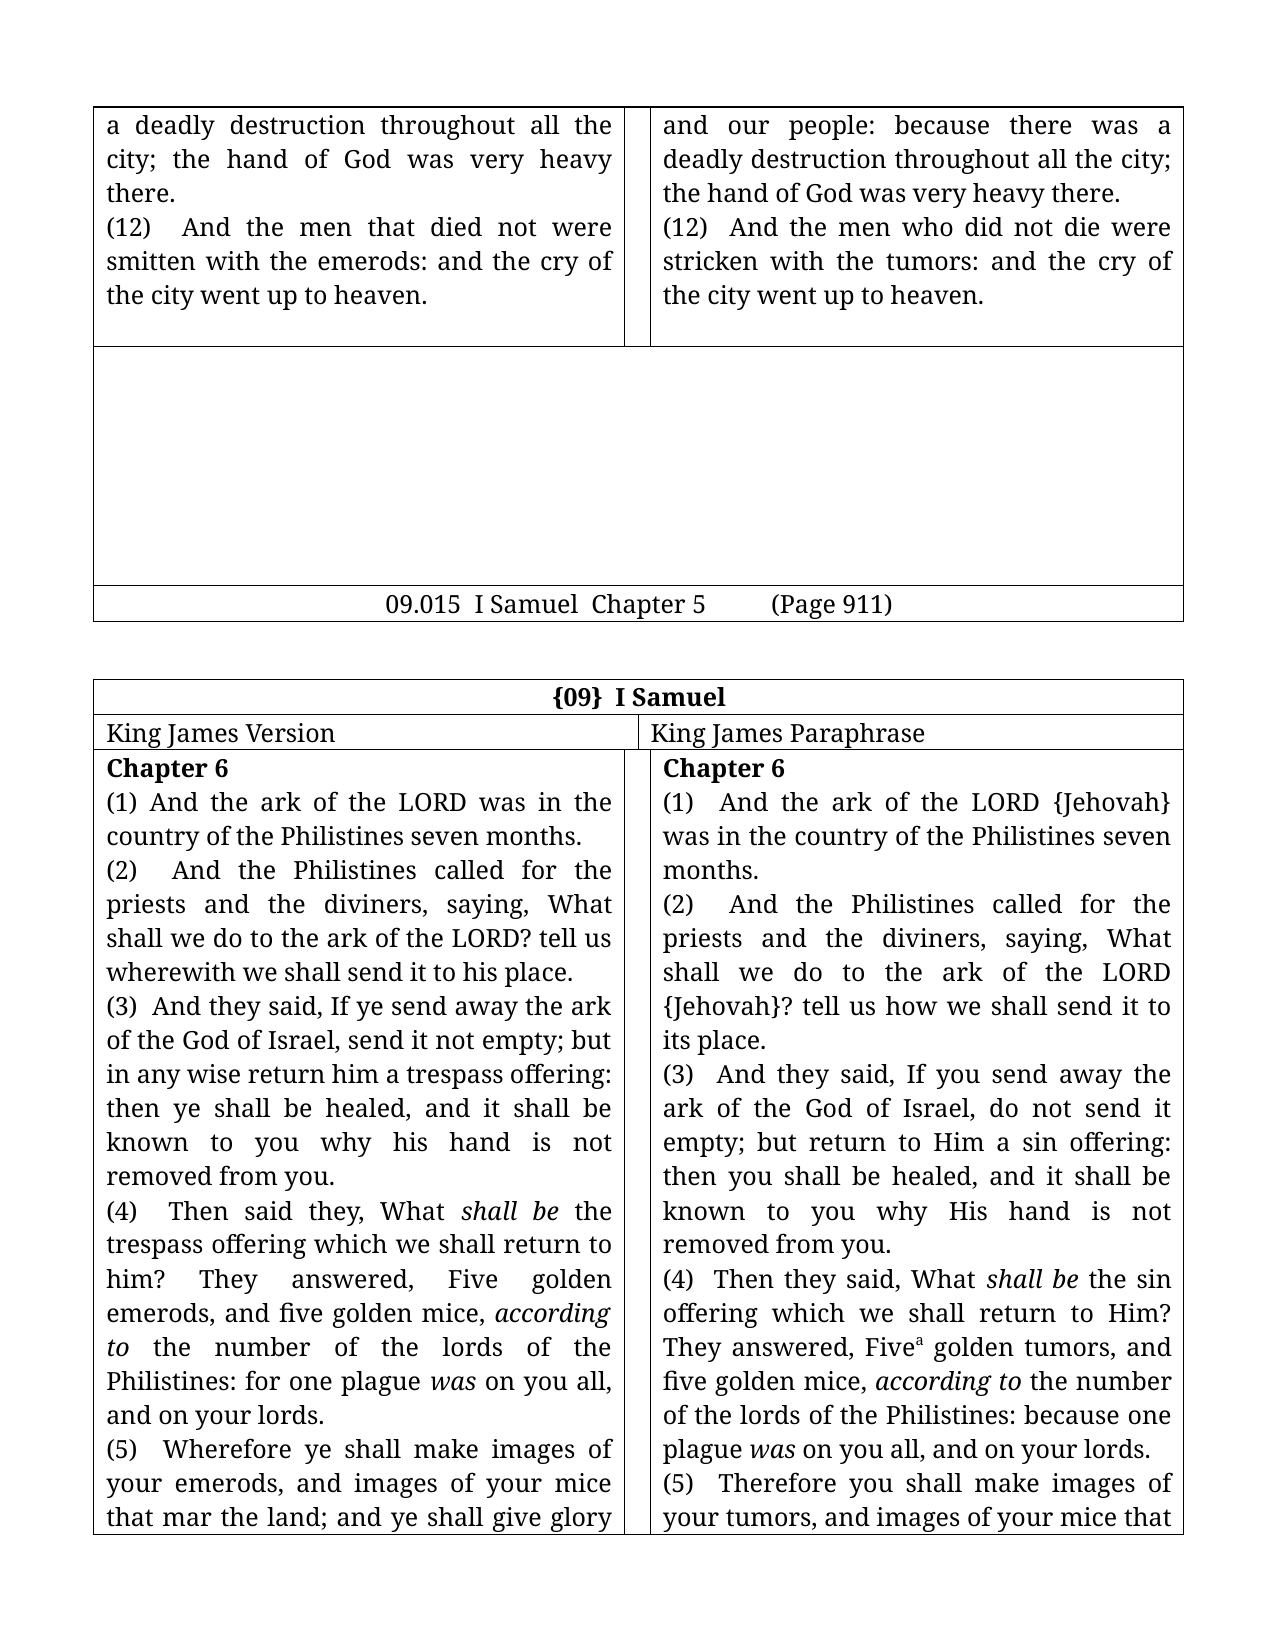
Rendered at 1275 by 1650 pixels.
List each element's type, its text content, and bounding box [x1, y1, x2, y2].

table_cell [625, 750, 650, 1534]
table_cell King James Paraphrase [639, 715, 1183, 749]
table_cell [625, 108, 650, 346]
table_cell 09.015 I Samuel Chapter 5 (Page 911) [94, 586, 1183, 621]
table_cell a deadly destruction throughout all the city; the hand of God was very heavy there. (12) And the men that died not were smitten with the emerods: and the cry of the city went up to heaven. [94, 108, 624, 346]
table_cell and our people: because there was a deadly destruction throughout all the city; the hand of God was very heavy there. (12) And the men who did not die were stricken with the tumors: and the cry of the city went up to heaven. [651, 108, 1183, 346]
table_cell King James Version [94, 715, 638, 749]
table_cell [94, 347, 1183, 585]
table_cell Chapter 6 (1) And the ark of the LORD {Jehovah} was in the country of the Philistines seven months. (2) And the Philistines called for the priests and the diviners, saying, What shall we do to the ark of the LORD {Jehovah}? tell us how we shall send it to its place. (3) And they said, If you send away the ark of the God of Israel, do not send it empty; but return to Him a sin offering: then you shall be healed, and it shall be known to you why His hand is not removed from you. (4) Then they said, What shall be the sin offering which we shall return to Him? They answered, Fivea golden tumors, and five golden mice, according to the number of the lords of the Philistines: because one plague was on you all, and on your lords. (5) Therefore you shall make images of your tumors, and images of your mice that [651, 750, 1183, 1534]
table_cell Chapter 6 (1) And the ark of the LORD was in the country of the Philistines seven months. (2) And the Philistines called for the priests and the diviners, saying, What shall we do to the ark of the LORD? tell us wherewith we shall send it to his place. (3) And they said, If ye send away the ark of the God of Israel, send it not empty; but in any wise return him a trespass offering: then ye shall be healed, and it shall be known to you why his hand is not removed from you. (4) Then said they, What shall be the trespass offering which we shall return to him? They answered, Five golden emerods, and five golden mice, according to the number of the lords of the Philistines: for one plague was on you all, and on your lords. (5) Wherefore ye shall make images of your emerods, and images of your mice that mar the land; and ye shall give glory [94, 750, 624, 1534]
table_header {09} I Samuel [94, 680, 1183, 714]
